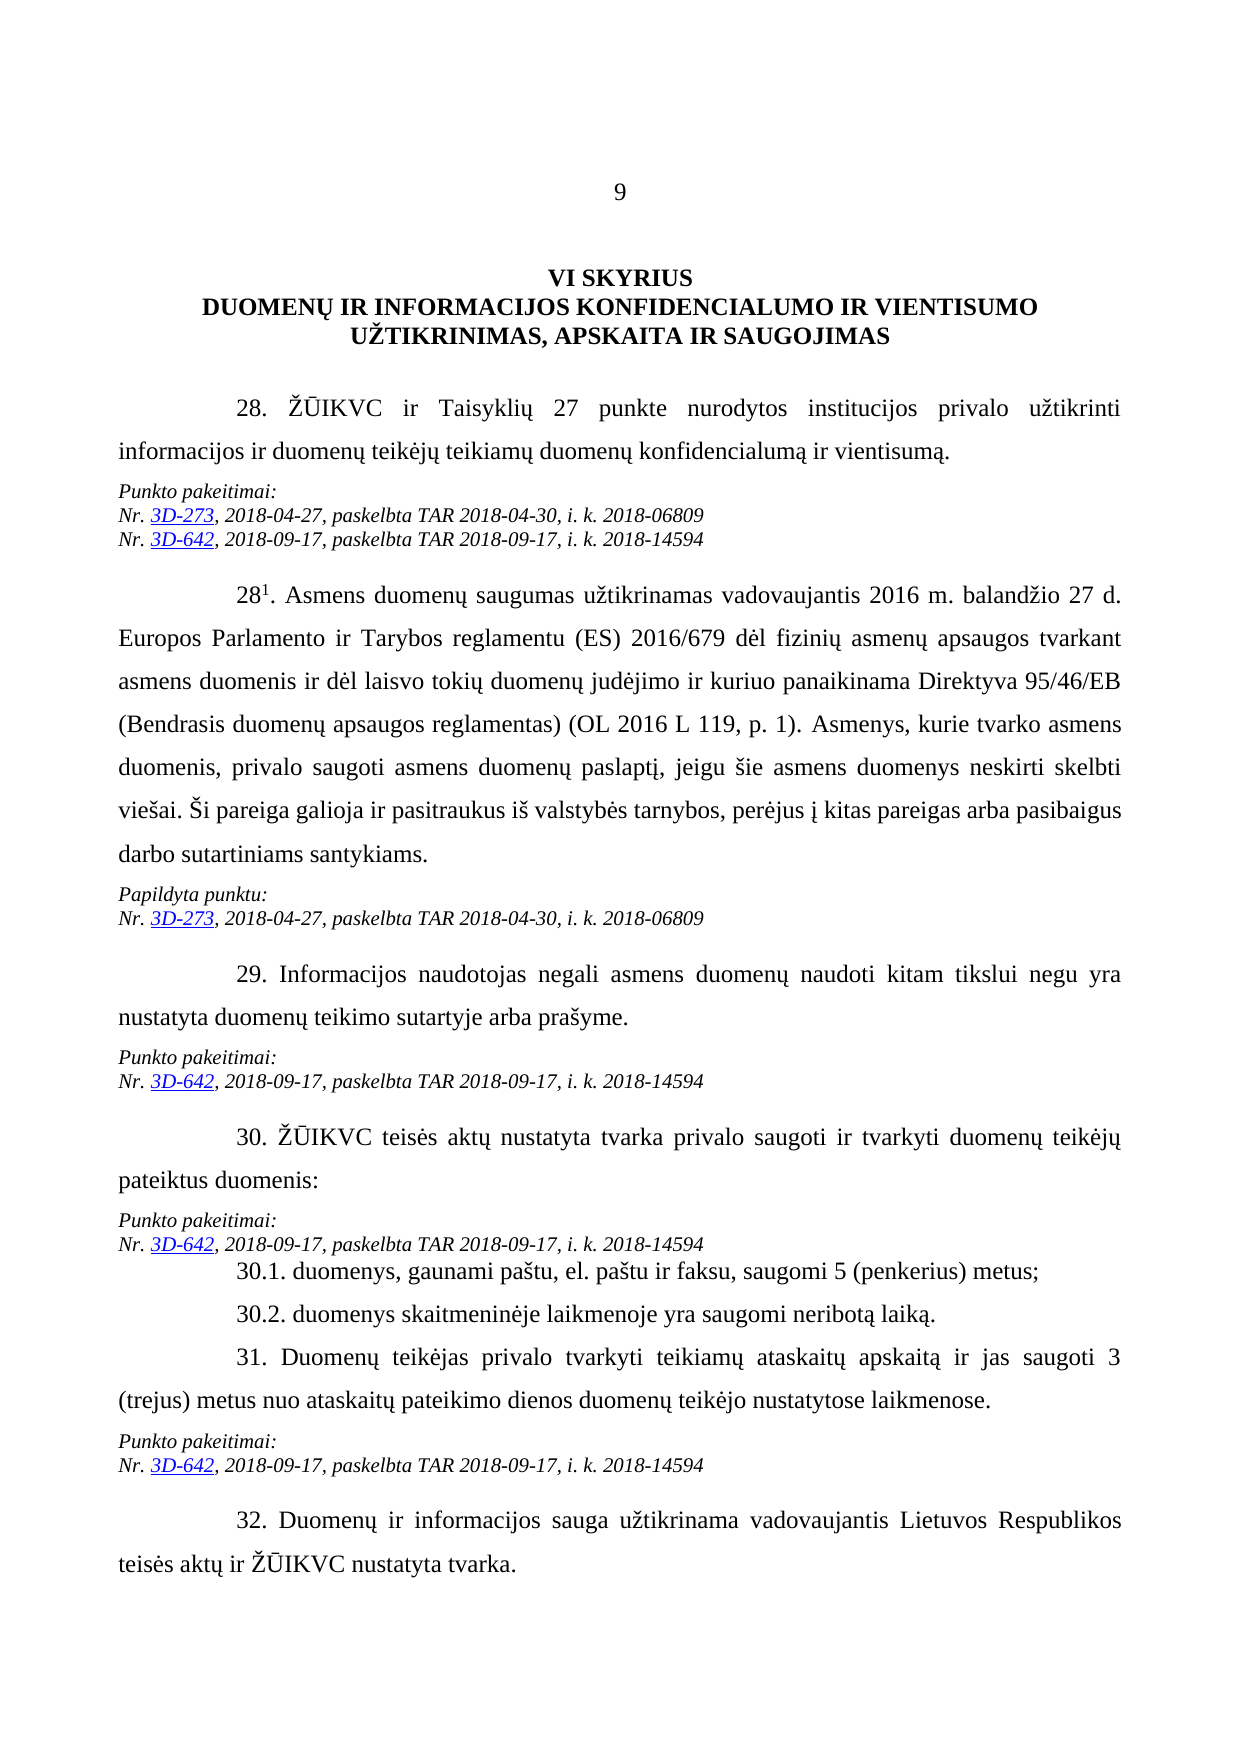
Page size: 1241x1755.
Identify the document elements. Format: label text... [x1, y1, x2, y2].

text Nr. 3D-642, 2018-09-17, paskelbta TAR 2018-09-17, i. k. 2018-14594 [118, 1453, 1122, 1477]
text DUOMENŲ IR INFORMACIJOS KONFIDENCIALUMO IR VIENTISUMO UŽTIKRINIMAS, APSKAITA IR SAUGOJIMAS [118, 292, 1122, 350]
text 30. ŽŪIKVC teisės aktų nustatyta tvarka privalo saugoti ir tvarkyti duomenų teikėjų pateiktus duomenis: [118, 1122, 1122, 1194]
text Nr. 3D-642, 2018-09-17, paskelbta TAR 2018-09-17, i. k. 2018-14594 [118, 527, 1122, 551]
text 28. ŽŪIKVC ir Taisyklių 27 punkte nurodytos institucijos privalo užtikrinti informacijos ir duomenų teikėjų teikiamų duomenų konfidencialumą ir vientisumą. [118, 393, 1122, 465]
text Punkto pakeitimai: [118, 1045, 1122, 1069]
text 30.2. duomenys skaitmeninėje laikmenoje yra saugomi neribotą laiką. [118, 1299, 1122, 1328]
text Papildyta punktu: [118, 882, 1122, 906]
text Punkto pakeitimai: [118, 479, 1122, 503]
text Punkto pakeitimai: [118, 1429, 1122, 1453]
text Nr. 3D-273, 2018-04-27, paskelbta TAR 2018-04-30, i. k. 2018-06809 [118, 503, 1122, 527]
text Nr. 3D-273, 2018-04-27, paskelbta TAR 2018-04-30, i. k. 2018-06809 [118, 906, 1122, 930]
text 281. Asmens duomenų saugumas užtikrinamas vadovaujantis 2016 m. balandžio 27 d. Europos Parlamento ir Tarybos reglamentu (ES) 2016/679 dėl fizinių asmenų apsaugos tvarkant asmens duomenis ir dėl laisvo tokių duomenų judėjimo ir kuriuo panaikinama Direktyva 95/46/EB (Bendrasis duomenų apsaugos reglamentas) (OL 2016 L 119, p. 1). Asmenys, kurie tvarko asmens duomenis, privalo saugoti asmens duomenų paslaptį, jeigu šie asmens duomenys neskirti skelbti viešai. Ši pareiga galioja ir pasitraukus iš valstybės tarnybos, perėjus į kitas pareigas arba pasibaigus darbo sutartiniams santykiams. [118, 580, 1122, 867]
text 31. Duomenų teikėjas privalo tvarkyti teikiamų ataskaitų apskaitą ir jas saugoti 3 (trejus) metus nuo ataskaitų pateikimo dienos duomenų teikėjo nustatytose laikmenose. [118, 1342, 1122, 1414]
text VI SKYRIUS [118, 263, 1122, 292]
text Punkto pakeitimai: [118, 1208, 1122, 1232]
text Nr. 3D-642, 2018-09-17, paskelbta TAR 2018-09-17, i. k. 2018-14594 [118, 1232, 1122, 1256]
text 30.1. duomenys, gaunami paštu, el. paštu ir faksu, saugomi 5 (penkerius) metus; [118, 1256, 1122, 1285]
text 32. Duomenų ir informacijos sauga užtikrinama vadovaujantis Lietuvos Respublikos teisės aktų ir ŽŪIKVC nustatyta tvarka. [118, 1506, 1122, 1577]
text 29. Informacijos naudotojas negali asmens duomenų naudoti kitam tikslui negu yra nustatyta duomenų teikimo sutartyje arba prašyme. [118, 959, 1122, 1031]
text Nr. 3D-642, 2018-09-17, paskelbta TAR 2018-09-17, i. k. 2018-14594 [118, 1069, 1122, 1093]
